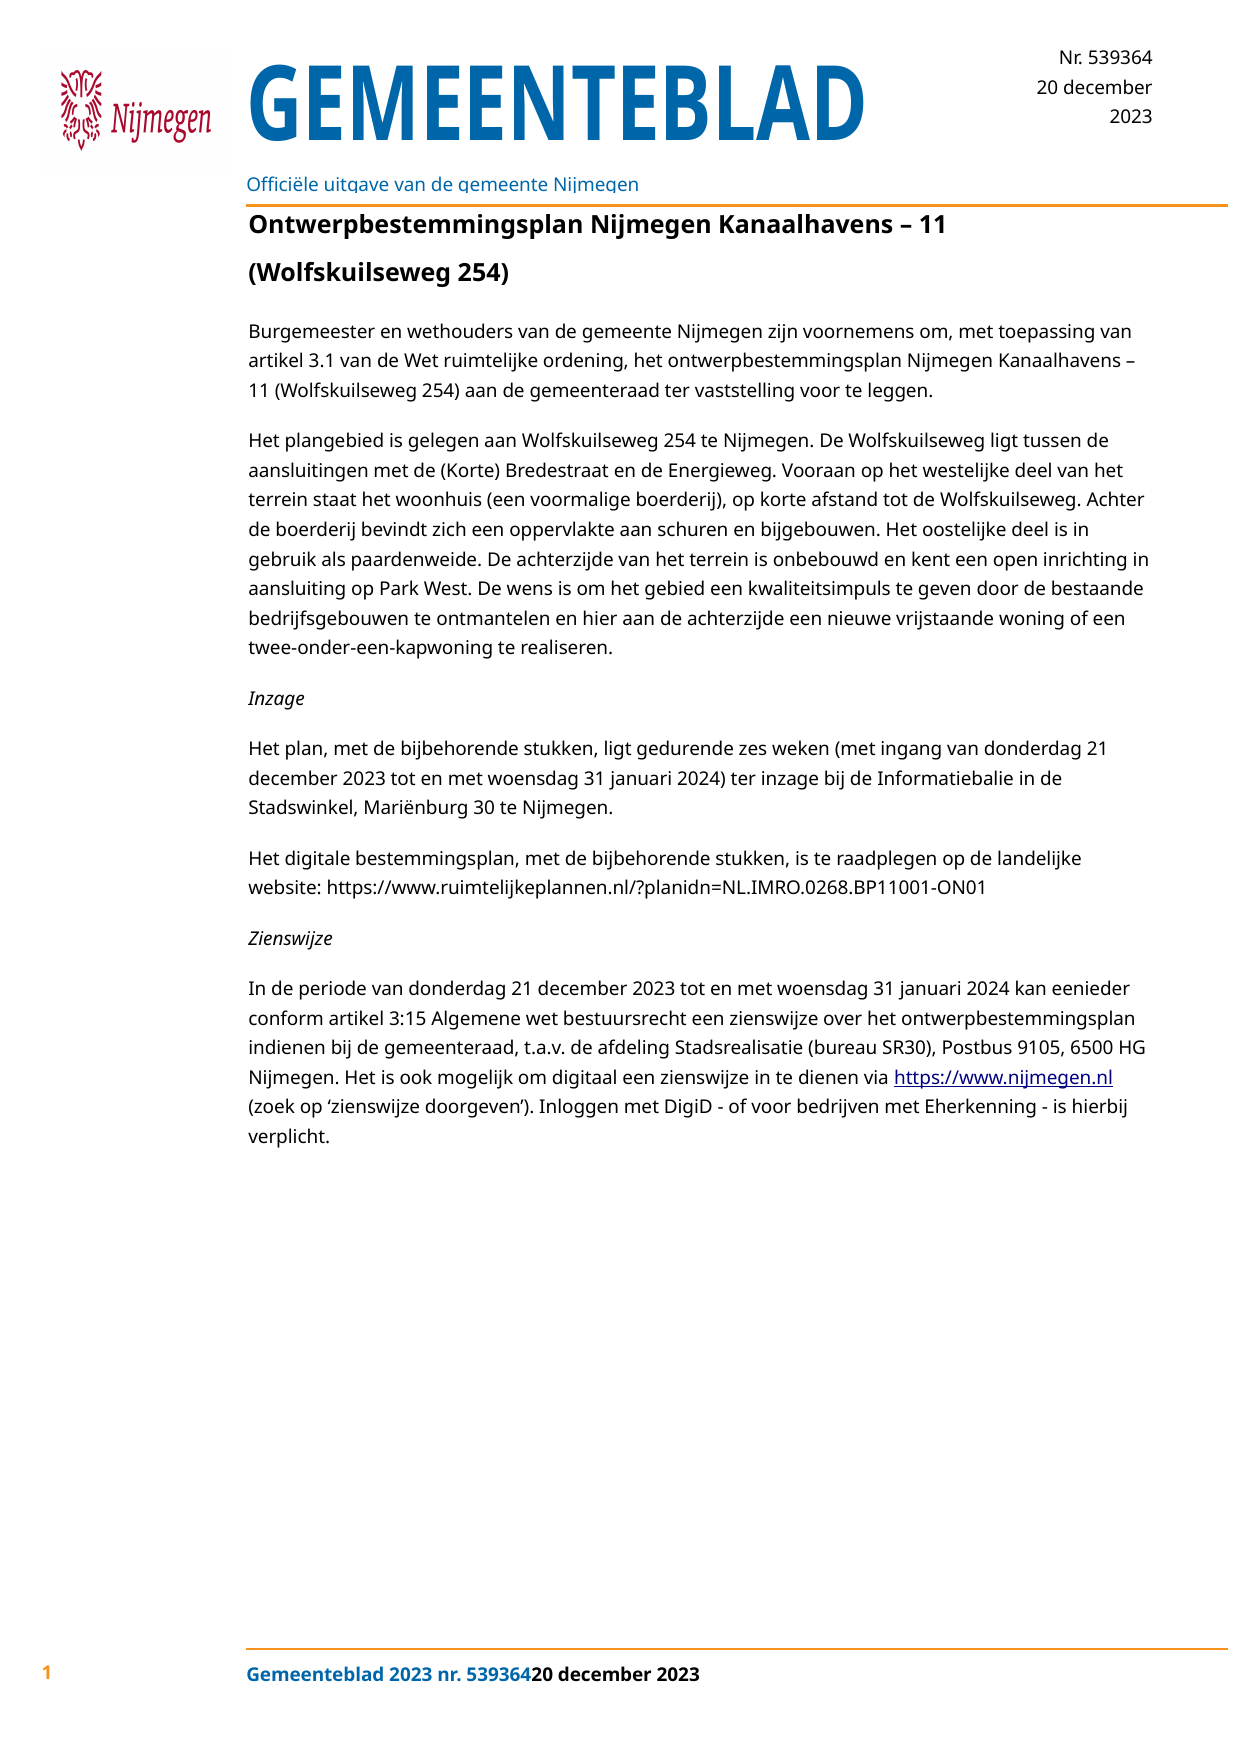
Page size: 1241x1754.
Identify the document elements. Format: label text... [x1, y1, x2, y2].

picture [41, 47, 231, 172]
text Burgemeester en wethouders van de gemeente Nijmegen zijn voornemens om, met toepassing van artikel 3.1 van de Wet ruimtelijke ordening, het ontwerpbestemmingsplan Nijmegen Kanaalhavens – 11 (Wolfskuilseweg 254) aan de gemeenteraad ter vaststelling voor te leggen. [248, 318, 1152, 403]
text Ontwerpbestemmingsplan Nijmegen Kanaalhavens – 11 (Wolfskuilseweg 254) [248, 207, 1152, 288]
text Inzage [248, 685, 1152, 711]
text Het plangebied is gelegen aan Wolfskuilseweg 254 te Nijmegen. De Wolfskuilseweg ligt tussen de aansluitingen met de (Korte) Bredestraat en de Energieweg. Vooraan op het westelijke deel van het terrein staat het woonhuis (een voormalige boerderij), op korte afstand tot de Wolfskuilseweg. Achter de boerderij bevindt zich een oppervlakte aan schuren en bijgebouwen. Het oostelijke deel is in gebruik als paardenweide. De achterzijde van het terrein is onbebouwd en kent een open inrichting in aansluiting op Park West. De wens is om het gebied een kwaliteitsimpuls te geven door de bestaande bedrijfsgebouwen te ontmantelen en hier aan de achterzijde een nieuwe vrijstaande woning of een twee-onder-een-kapwoning te realiseren. [248, 427, 1152, 660]
text In de periode van donderdag 21 december 2023 tot en met woensdag 31 januari 2024 kan eenieder conform artikel 3:15 Algemene wet bestuursrecht een zienswijze over het ontwerpbestemmingsplan indienen bij de gemeenteraad, t.a.v. de afdeling Stadsrealisatie (bureau SR30), Postbus 9105, 6500 HG Nijmegen. Het is ook mogelijk om digitaal een zienswijze in te dienen via https://www.nijmegen.nl (zoek op ‘zienswijze doorgeven’). Inloggen met DigiD - of voor bedrijven met Eherkenning - is hierbij verplicht. [248, 975, 1152, 1149]
text Het plan, met de bijbehorende stukken, ligt gedurende zes weken (met ingang van donderdag 21 december 2023 tot en met woensdag 31 januari 2024) ter inzage bij de Informatiebalie in de Stadswinkel, Mariënburg 30 te Nijmegen. [248, 735, 1152, 820]
text Het digitale bestemmingsplan, met de bijbehorende stukken, is te raadplegen op de landelijke website: https://www.ruimtelijkeplannen.nl/?planidn=NL.IMRO.0268.BP11001-ON01 [248, 845, 1152, 900]
text Zienswijze [248, 925, 1152, 951]
